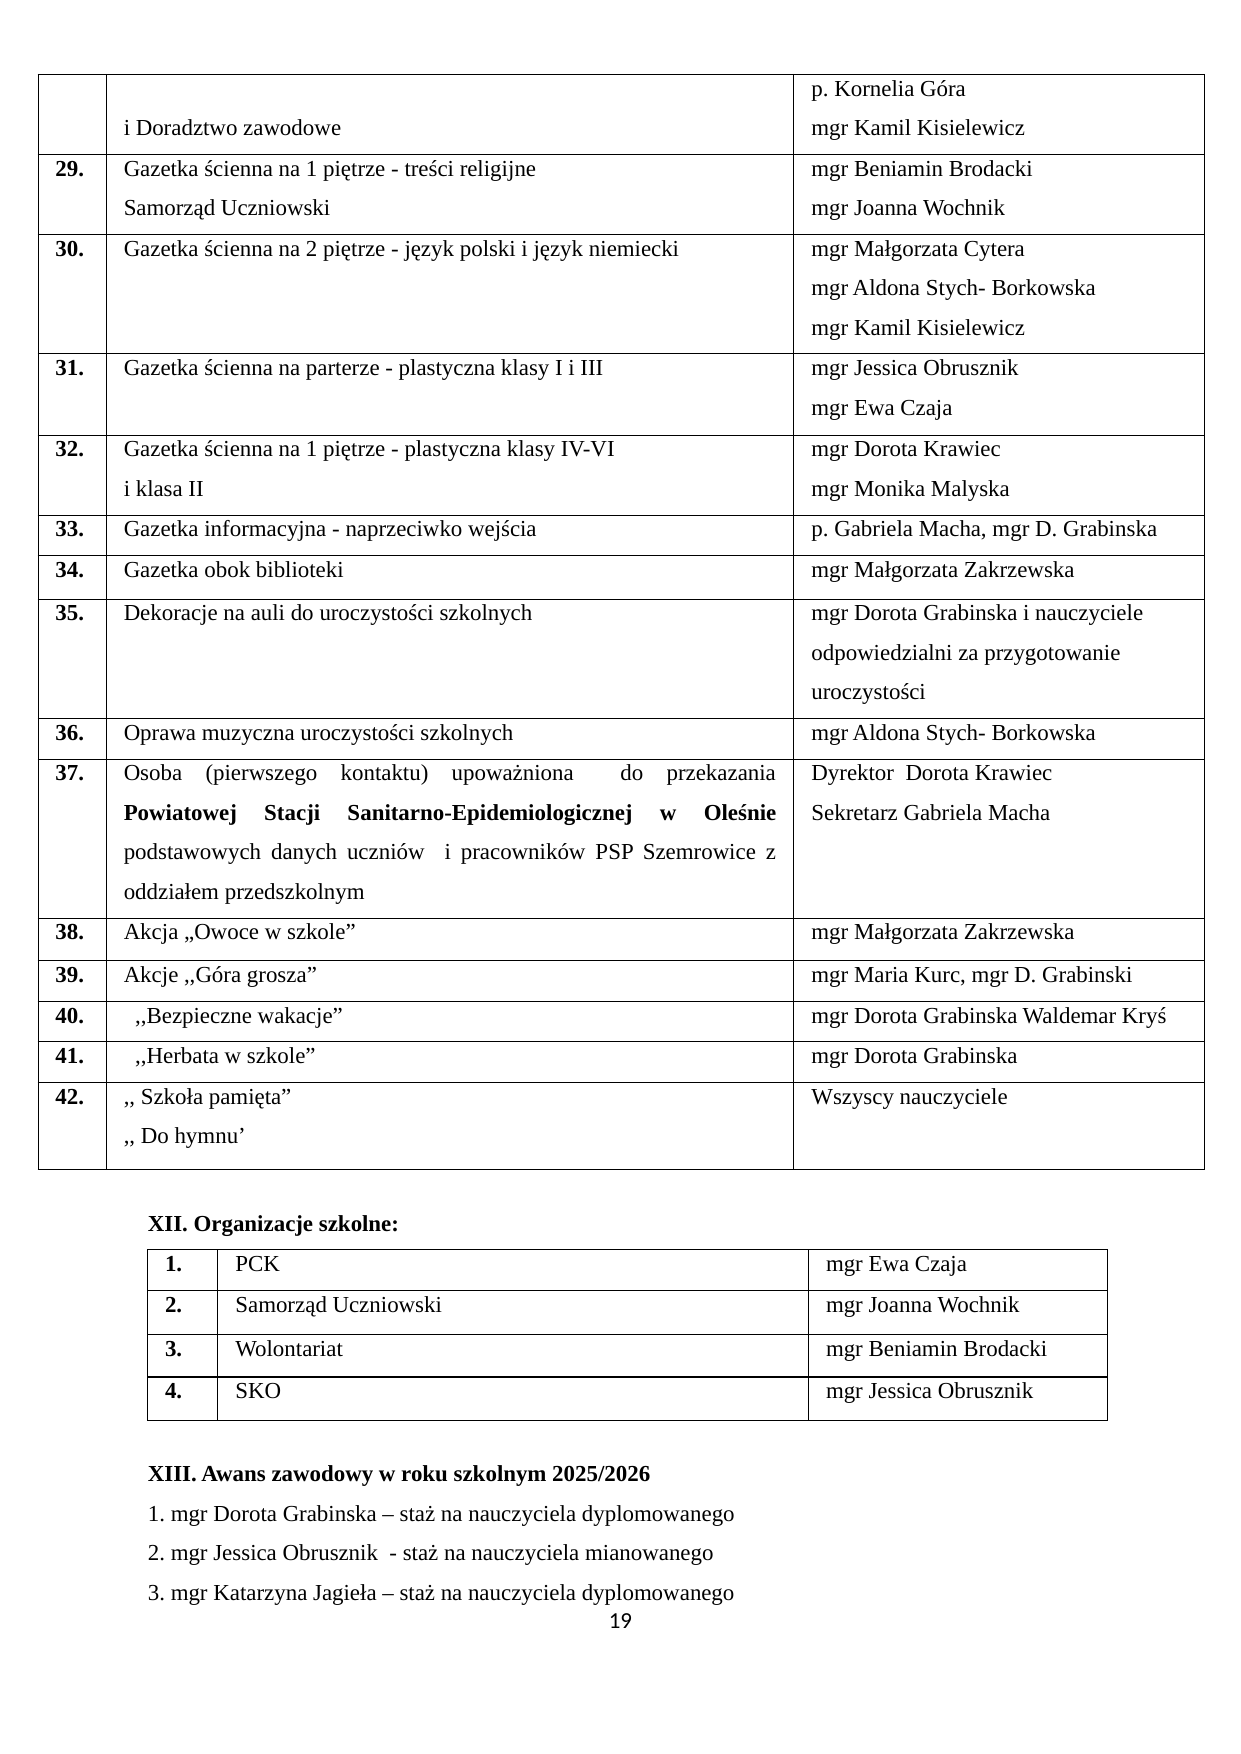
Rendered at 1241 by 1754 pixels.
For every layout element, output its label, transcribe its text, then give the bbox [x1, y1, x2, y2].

table_cell Dekoracje na auli do uroczystości szkolnych [107, 600, 793, 718]
table_cell ,,Herbata w szkole” [107, 1042, 793, 1082]
table_cell 2. [148, 1291, 217, 1334]
table_cell Akcje ,,Góra grosza” [107, 961, 793, 1001]
table_cell Gazetka ścienna na parterze - plastyczna klasy I i III [107, 354, 793, 434]
table_cell mgr Beniamin Brodacki mgr Joanna Wochnik [794, 155, 1204, 234]
table_cell Gazetka informacyjna - naprzeciwko wejścia [107, 516, 793, 555]
table_cell mgr Małgorzata Cytera mgr Aldona Stych- Borkowska mgr Kamil Kisielewicz [794, 235, 1204, 353]
table_cell mgr Joanna Wochnik [809, 1291, 1107, 1334]
table_cell 39. [39, 961, 106, 1001]
table_cell mgr Maria Kurc, mgr D. Grabinski [794, 961, 1204, 1001]
table_cell Gazetka ścienna na 1 piętrze - treści religijne Samorząd Uczniowski [107, 155, 793, 234]
table_cell mgr Jessica Obrusznik mgr Ewa Czaja [794, 354, 1204, 434]
table_cell 33. [39, 516, 106, 555]
table_cell 36. [39, 719, 106, 758]
table_cell Dyrektor Dorota Krawiec Sekretarz Gabriela Macha [794, 760, 1204, 917]
text 2. mgr Jessica Obrusznik - staż na nauczyciela mianowanego [148, 1539, 1087, 1565]
text 3. mgr Katarzyna Jagieła – staż na nauczyciela dyplomowanego [148, 1578, 1087, 1605]
table_cell Samorząd Uczniowski [218, 1291, 808, 1334]
table_cell p. Gabriela Macha, mgr D. Grabinska [794, 516, 1204, 555]
table_header 1. [148, 1250, 217, 1290]
table_cell Wolontariat [218, 1335, 808, 1376]
table_cell mgr Dorota Krawiec mgr Monika Malyska [794, 436, 1204, 514]
table_cell Akcja „Owoce w szkole” [107, 919, 793, 960]
table_cell Osoba (pierwszego kontaktu) upoważniona do przekazania Powiatowej Stacji Sanitarno-Epidemiologicznej w Oleśnie podstawowych danych uczniów i pracowników PSP Szemrowice z oddziałem przedszkolnym [107, 760, 793, 917]
table_cell mgr Dorota Grabinska Waldemar Kryś [794, 1002, 1204, 1041]
table_cell ,, Szkoła pamięta” ,, Do hymnu’ [107, 1083, 793, 1169]
table_cell mgr Małgorzata Zakrzewska [794, 919, 1204, 960]
table_cell Gazetka ścienna na 2 piętrze - język polski i język niemiecki [107, 235, 793, 353]
table_cell mgr Aldona Stych- Borkowska [794, 719, 1204, 758]
text XII. Organizacje szkolne: [148, 1210, 1087, 1236]
table_cell Oprawa muzyczna uroczystości szkolnych [107, 719, 793, 758]
table_cell 35. [39, 600, 106, 718]
table_cell mgr Dorota Grabinska [794, 1042, 1204, 1082]
table_cell 38. [39, 919, 106, 960]
table_header mgr Ewa Czaja [809, 1250, 1107, 1290]
table_cell Wszyscy nauczyciele [794, 1083, 1204, 1169]
table_cell mgr Dorota Grabinska i nauczyciele odpowiedzialni za przygotowanie uroczystości [794, 600, 1204, 718]
table_cell 42. [39, 1083, 106, 1169]
table_cell 30. [39, 235, 106, 353]
table_cell mgr Jessica Obrusznik [809, 1378, 1107, 1419]
table_cell p. Kornelia Góra mgr Kamil Kisielewicz [794, 75, 1204, 154]
table_cell SKO [218, 1378, 808, 1419]
text XIII. Awans zawodowy w roku szkolnym 2025/2026 [148, 1460, 1087, 1486]
table_header PCK [218, 1250, 808, 1290]
table_cell i Doradztwo zawodowe [107, 75, 793, 154]
table_cell 31. [39, 354, 106, 434]
table_cell mgr Beniamin Brodacki [809, 1335, 1107, 1376]
table_cell 4. [148, 1378, 217, 1419]
table_cell 3. [148, 1335, 217, 1376]
table_cell mgr Małgorzata Zakrzewska [794, 556, 1204, 598]
table_cell Gazetka obok biblioteki [107, 556, 793, 598]
table_cell [39, 75, 106, 154]
table_cell 34. [39, 556, 106, 598]
table_cell 41. [39, 1042, 106, 1082]
table_cell ,,Bezpieczne wakacje” [107, 1002, 793, 1041]
table_cell 29. [39, 155, 106, 234]
table_cell 32. [39, 436, 106, 514]
text 1. mgr Dorota Grabinska – staż na nauczyciela dyplomowanego [148, 1499, 1087, 1526]
table_cell Gazetka ścienna na 1 piętrze - plastyczna klasy IV-VI i klasa II [107, 436, 793, 514]
table_cell 40. [39, 1002, 106, 1041]
table_cell 37. [39, 760, 106, 917]
